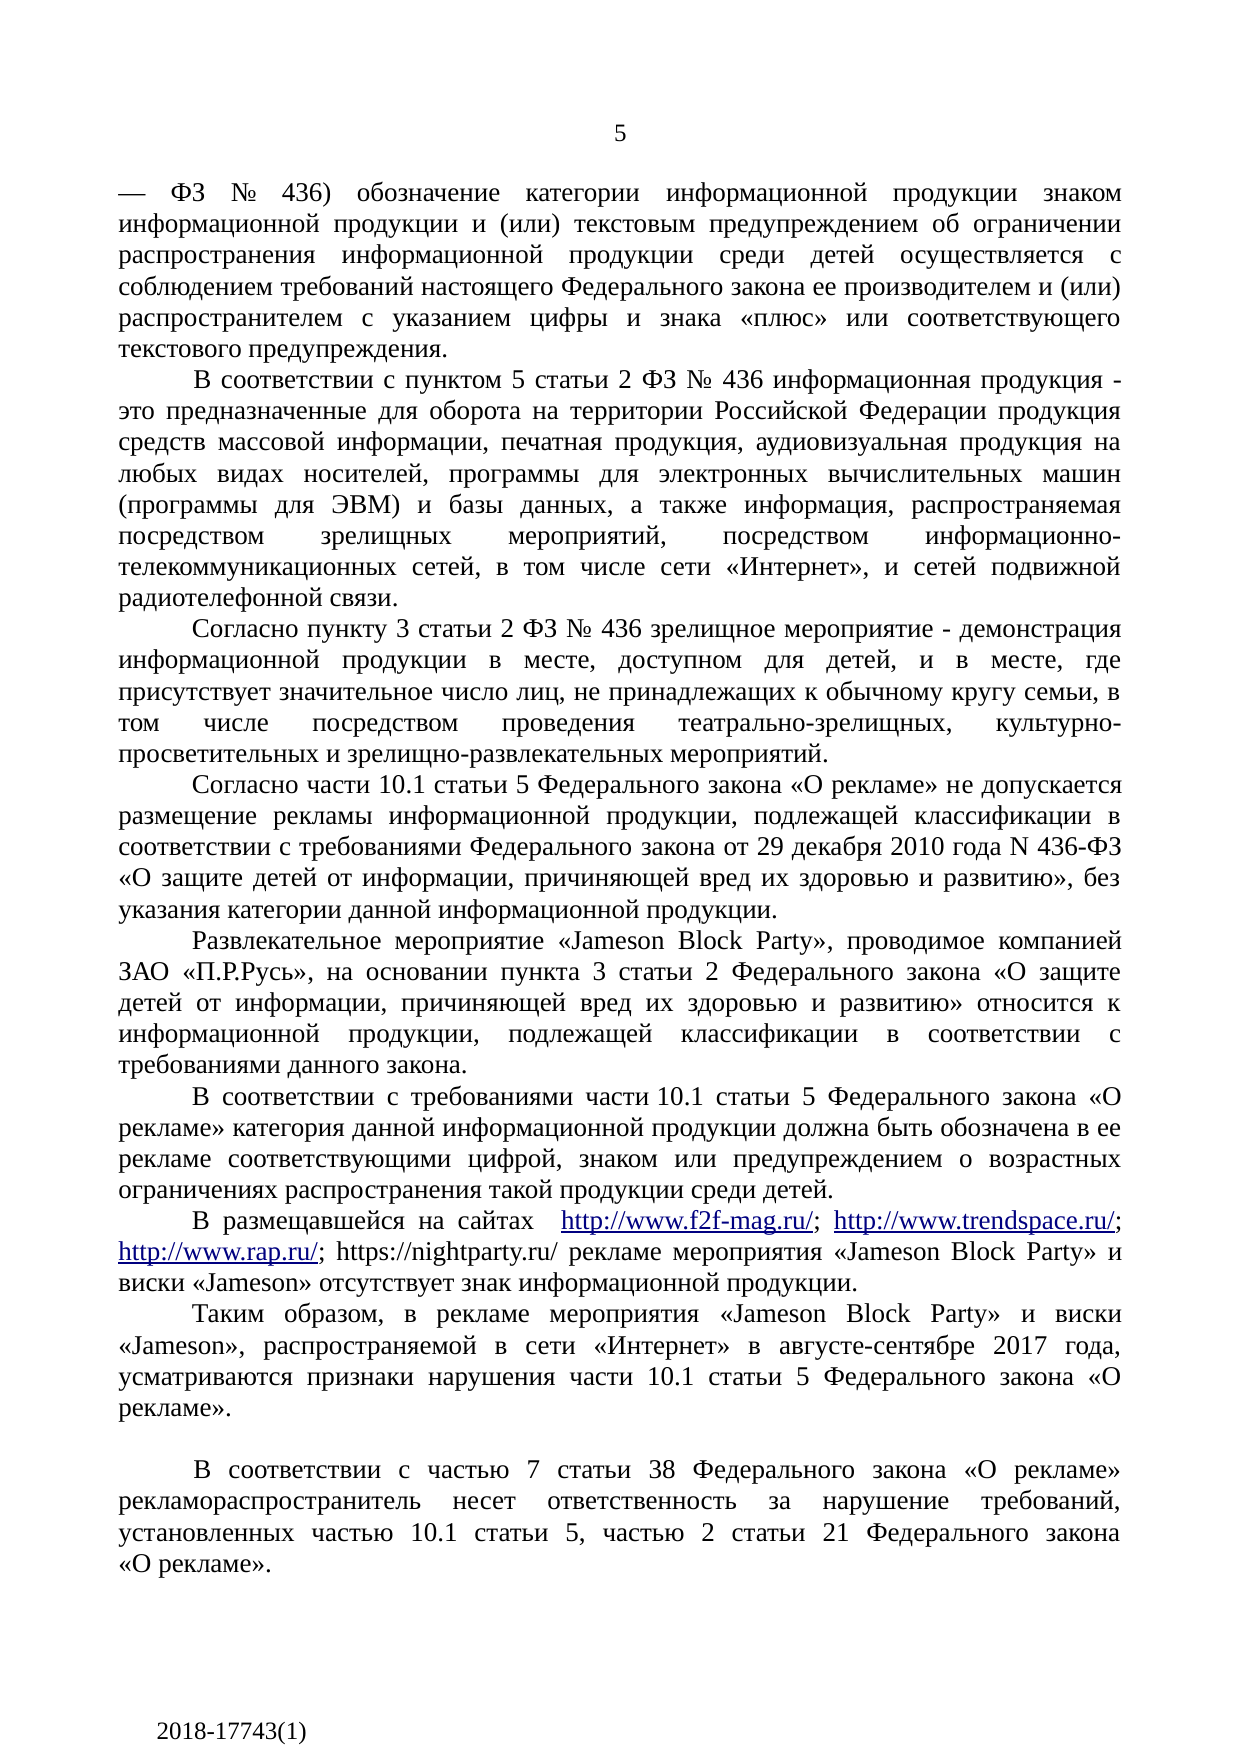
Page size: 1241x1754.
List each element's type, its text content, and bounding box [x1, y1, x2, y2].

text Согласно части 10.1 статьи 5 Федерального закона «О рекламе» не допускается размещение рекламы информационной продукции, подлежащей классификации в соответствии с требованиями Федерального закона от 29 декабря 2010 года N 436-ФЗ «О защите детей от информации, причиняющей вред их здоровью и развитию», без указания категории данной информационной продукции. [118, 768, 1122, 924]
text В размещавшейся на сайтах http://www.f2f-mag.ru/; http://www.trendspace.ru/; http://www.rap.ru/; https://nightparty.ru/ рекламе мероприятия «Jameson Block Party» и виски «Jameson» отсутствует знак информационной продукции. [118, 1204, 1122, 1298]
text Таким образом, в рекламе мероприятия «Jameson Block Party» и виски «Jameson», распространяемой в сети «Интернет» в августе-сентябре 2017 года, усматриваются признаки нарушения части 10.1 статьи 5 Федерального закона «О рекламе». [118, 1298, 1122, 1422]
text Развлекательное мероприятие «Jameson Block Party», проводимое компанией ЗАО «П.Р.Русь», на основании пункта 3 статьи 2 Федерального закона «О защите детей от информации, причиняющей вред их здоровью и развитию» относится к информационной продукции, подлежащей классификации в соответствии с требованиями данного закона. [118, 924, 1122, 1079]
text В соответствии с пунктом 5 статьи 2 ФЗ № 436 информационная продукция - это предназначенные для оборота на территории Российской Федерации продукция средств массовой информации, печатная продукция, аудиовизуальная продукция на любых видах носителей, программы для электронных вычислительных машин (программы для ЭВМ) и базы данных, а также информация, распространяемая посредством зрелищных мероприятий, посредством информационно-телекоммуникационных сетей, в том числе сети «Интернет», и сетей подвижной радиотелефонной связи. [118, 363, 1122, 612]
text В соответствии с требованиями части 10.1 статьи 5 Федерального закона «О рекламе» категория данной информационной продукции должна быть обозначена в ее рекламе соответствующими цифрой, знаком или предупреждением о возрастных ограничениях распространения такой продукции среди детей. [118, 1079, 1122, 1204]
text В соответствии с частью 7 статьи 38 Федерального закона «О рекламе» рекламораспространитель несет ответственность за нарушение требований, установленных частью 10.1 статьи 5, частью 2 статьи 21 Федерального закона «О рекламе». [118, 1453, 1122, 1578]
text — ФЗ № 436) обозначение категории информационной продукции знаком информационной продукции и (или) текстовым предупреждением об ограничении распространения информационной продукции среди детей осуществляется с соблюдением требований настоящего Федерального закона ее производителем и (или) распространителем с указанием цифры и знака «плюс» или соответствующего текстового предупреждения. [118, 176, 1122, 363]
text Согласно пункту 3 статьи 2 ФЗ № 436 зрелищное мероприятие - демонстрация информационной продукции в месте, доступном для детей, и в месте, где присутствует значительное число лиц, не принадлежащих к обычному кругу семьи, в том числе посредством проведения театрально-зрелищных, культурно-просветительных и зрелищно-развлекательных мероприятий. [118, 612, 1122, 768]
